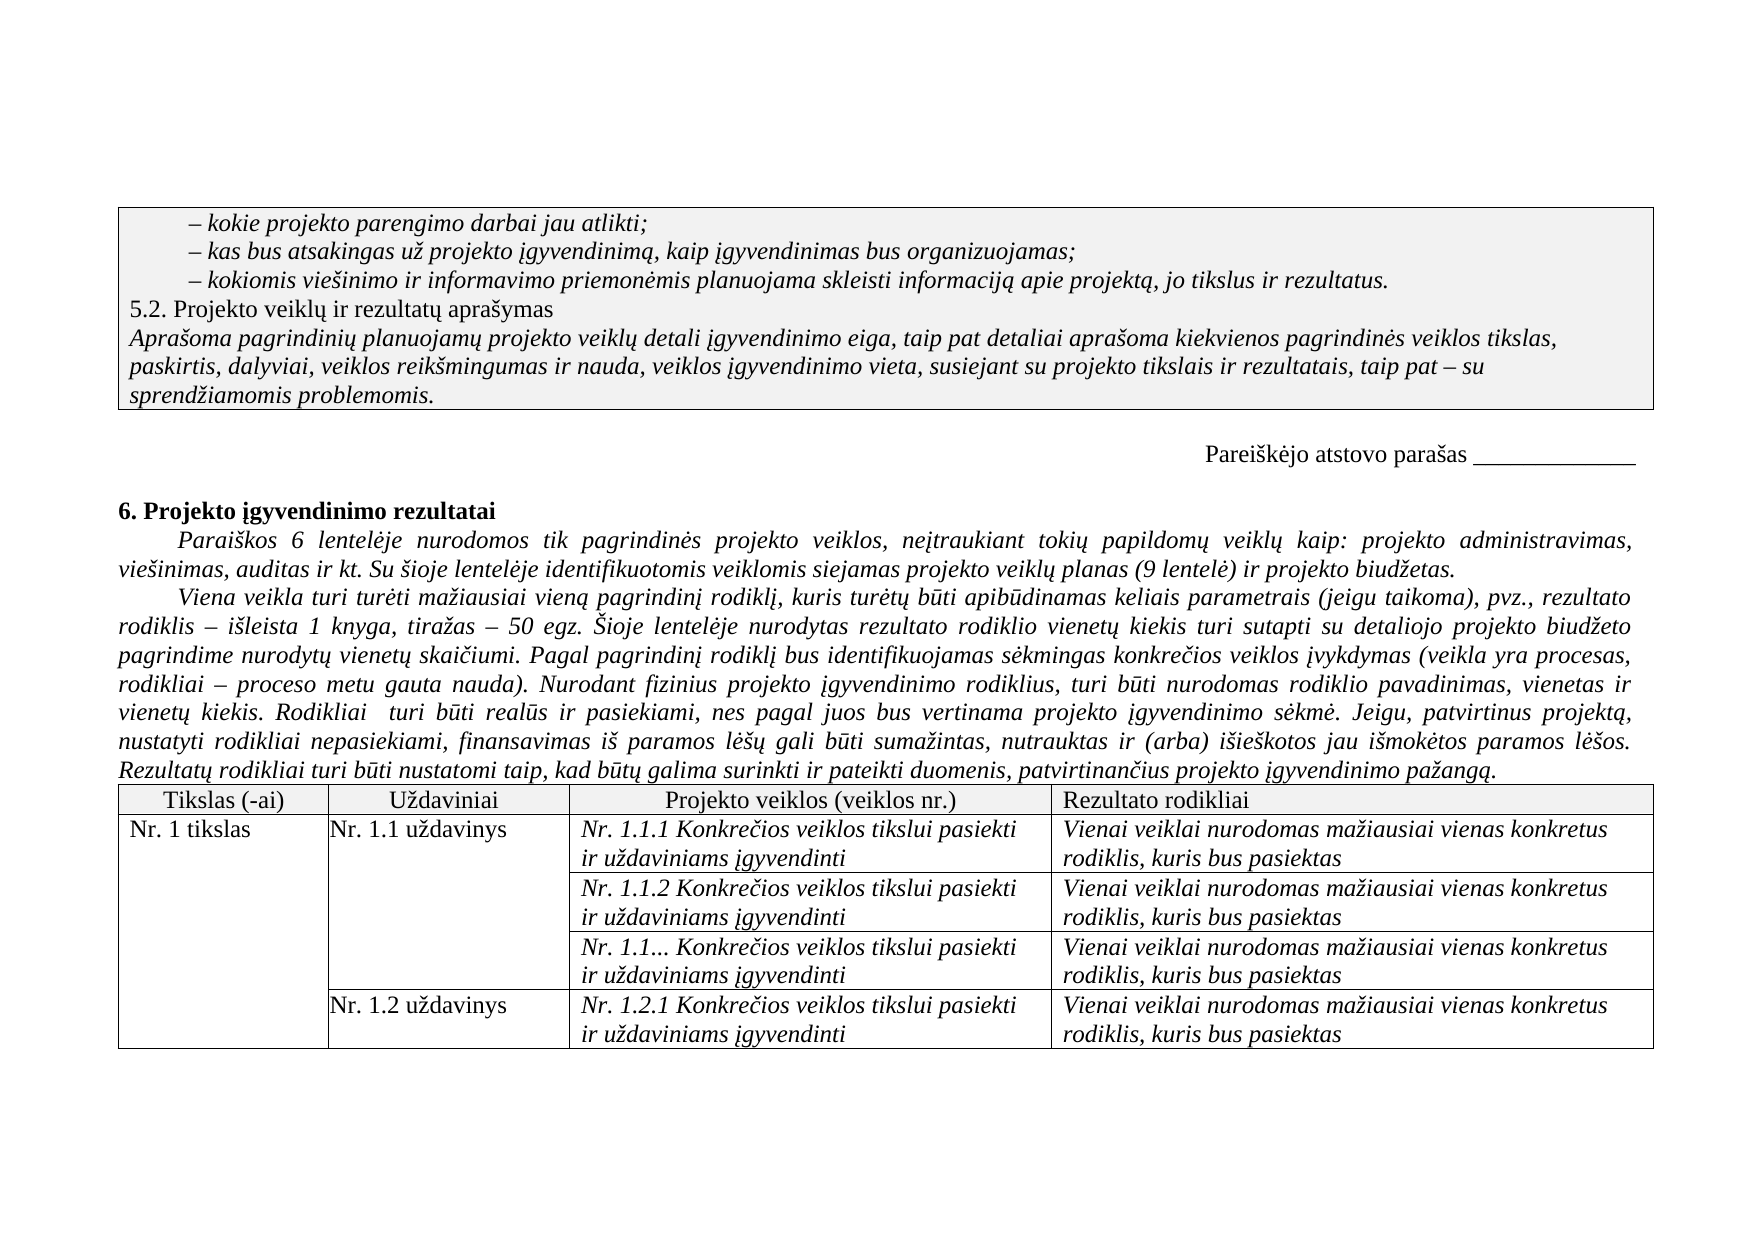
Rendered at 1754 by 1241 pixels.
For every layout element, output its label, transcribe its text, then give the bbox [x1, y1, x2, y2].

table_header Tikslas (-ai) [119, 785, 328, 813]
table_cell Nr. 1.1.1 Konkrečios veiklos tikslui pasiekti ir uždaviniams įgyvendinti [570, 815, 1051, 872]
text 6. Projekto įgyvendinimo rezultatai [118, 496, 1636, 525]
text Pareiškėjo atstovo parašas _____________ [118, 439, 1636, 467]
table_cell Nr. 1.2 uždavinys [329, 990, 569, 1048]
table_header Rezultato rodikliai [1052, 785, 1653, 813]
table_cell Vienai veiklai nurodomas mažiausiai vienas konkretus rodiklis, kuris bus pasiektas [1052, 815, 1653, 872]
table_header Projekto veiklos (veiklos nr.) [570, 785, 1051, 813]
table_cell Nr. 1.1... Konkrečios veiklos tikslui pasiekti ir uždaviniams įgyvendinti [570, 932, 1051, 989]
text Viena veikla turi turėti mažiausiai vieną pagrindinį rodiklį, kuris turėtų būti apibūdinamas keliais parametrais (jeigu taikoma), pvz., rezultato rodiklis – išleista 1 knyga, tiražas – 50 egz. Šioje lentelėje nurodytas rezultato rodiklio vienetų kiekis turi sutapti su detaliojo projekto biudžeto pagrindime nurodytų vienetų skaičiumi. Pagal pagrindinį rodiklį bus identifikuojamas sėkmingas konkrečios veiklos įvykdymas (veikla yra procesas, rodikliai – proceso metu gauta nauda). Nurodant fizinius projekto įgyvendinimo rodiklius, turi būti nurodomas rodiklio pavadinimas, vienetas ir vienetų kiekis. Rodikliai turi būti realūs ir pasiekiami, nes pagal juos bus vertinama projekto įgyvendinimo sėkmė. Jeigu, patvirtinus projektą, nustatyti rodikliai nepasiekiami, finansavimas iš paramos lėšų gali būti sumažintas, nutrauktas ir (arba) išieškotos jau išmokėtos paramos lėšos. Rezultatų rodikliai turi būti nustatomi taip, kad būtų galima surinkti ir pateikti duomenis, patvirtinančius projekto įgyvendinimo pažangą. [118, 582, 1636, 784]
table_cell Nr. 1.2.1 Konkrečios veiklos tikslui pasiekti ir uždaviniams įgyvendinti [570, 990, 1051, 1048]
table_cell Vienai veiklai nurodomas mažiausiai vienas konkretus rodiklis, kuris bus pasiektas [1052, 932, 1653, 989]
table_cell Nr. 1 tikslas [119, 815, 328, 1048]
text Paraiškos 6 lentelėje nurodomos tik pagrindinės projekto veiklos, neįtraukiant tokių papildomų veiklų kaip: projekto administravimas, viešinimas, auditas ir kt. Su šioje lentelėje identifikuotomis veiklomis siejamas projekto veiklų planas (9 lentelė) ir projekto biudžetas. [118, 525, 1636, 582]
table_header 5.1. Projekto esmės aprašymas Trumpai paaiškinama: – kokioms problemoms spręsti reikalingas projektas, kodėl ir kam reikalingi projekto rezultatai; – kaip pareiškėjas susijęs su spręstina problema ir kodėl būtent jis teikia paraišką; – vieta, kurioje bus įgyvendinamas projektas; – kodėl pasirinktas būtent toks problemos sprendimo būdas; – kokie projekto parengimo darbai jau atlikti; – kas bus atsakingas už projekto įgyvendinimą, kaip įgyvendinimas bus organizuojamas; – kokiomis viešinimo ir informavimo priemonėmis planuojama skleisti informaciją apie projektą, jo tikslus ir rezultatus. 5.2. Projekto veiklų ir rezultatų aprašymas Aprašoma pagrindinių planuojamų projekto veiklų detali įgyvendinimo eiga, taip pat detaliai aprašoma kiekvienos pagrindinės veiklos tikslas, paskirtis, dalyviai, veiklos reikšmingumas ir nauda, veiklos įgyvendinimo vieta, susiejant su projekto tikslais ir rezultatais, taip pat – su sprendžiamomis problemomis. [119, 208, 1653, 409]
table_cell Nr. 1.1 uždavinys [329, 815, 569, 989]
table_cell Vienai veiklai nurodomas mažiausiai vienas konkretus rodiklis, kuris bus pasiektas [1052, 990, 1653, 1048]
table_header Uždaviniai [329, 785, 569, 813]
table_cell Vienai veiklai nurodomas mažiausiai vienas konkretus rodiklis, kuris bus pasiektas [1052, 873, 1653, 931]
table_cell Nr. 1.1.2 Konkrečios veiklos tikslui pasiekti ir uždaviniams įgyvendinti [570, 873, 1051, 931]
